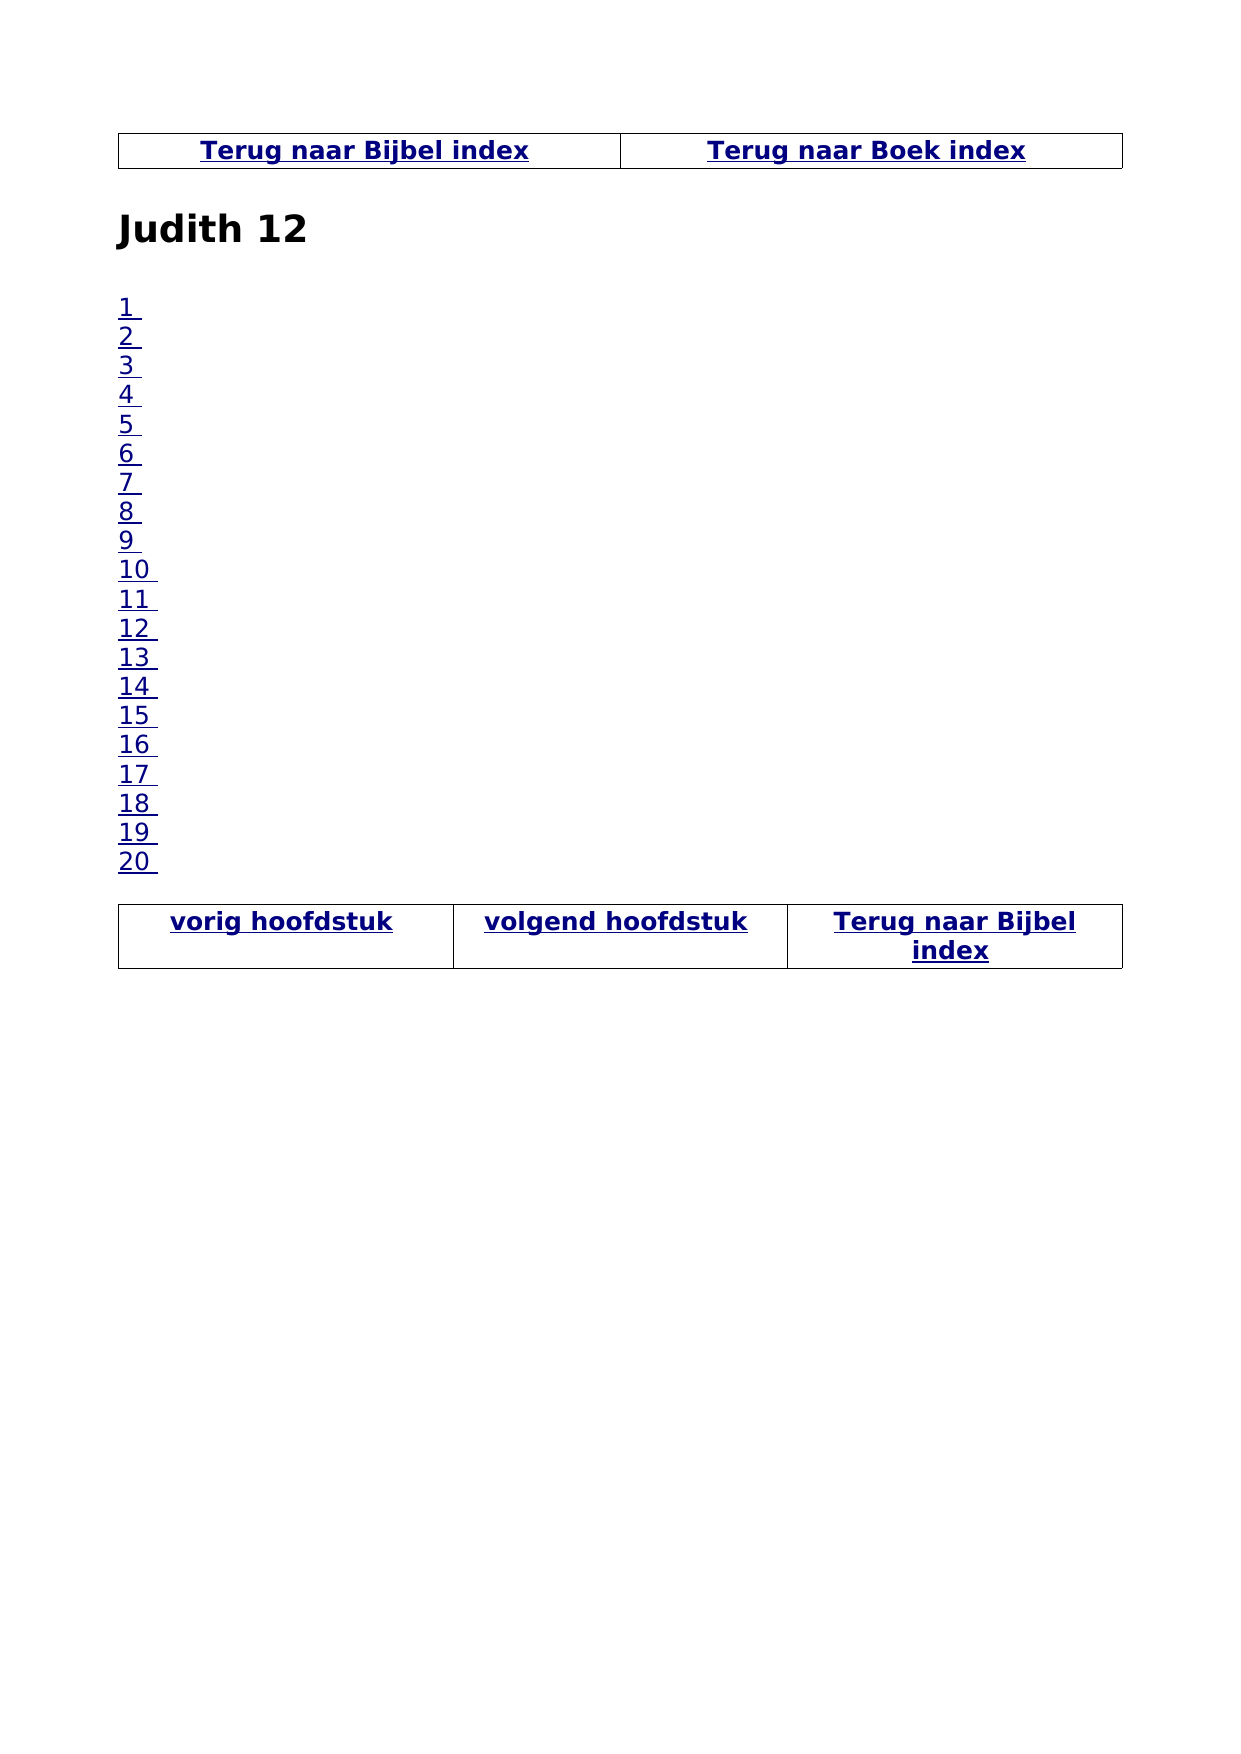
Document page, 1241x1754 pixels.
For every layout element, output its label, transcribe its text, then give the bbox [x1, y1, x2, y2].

table_header Terug naar Bijbel index [788, 905, 1122, 968]
table_header volgend hoofdstuk [454, 905, 787, 968]
subtitle Judith 12 [118, 208, 1122, 252]
text 1 2 3 4 5 6 7 8 9 10 11 12 13 14 15 16 17 18 19 20 [118, 264, 1122, 877]
table_header vorig hoofdstuk [119, 905, 453, 968]
table_header Terug naar Boek index [621, 134, 1122, 168]
table_header Terug naar Bijbel index [119, 134, 620, 168]
